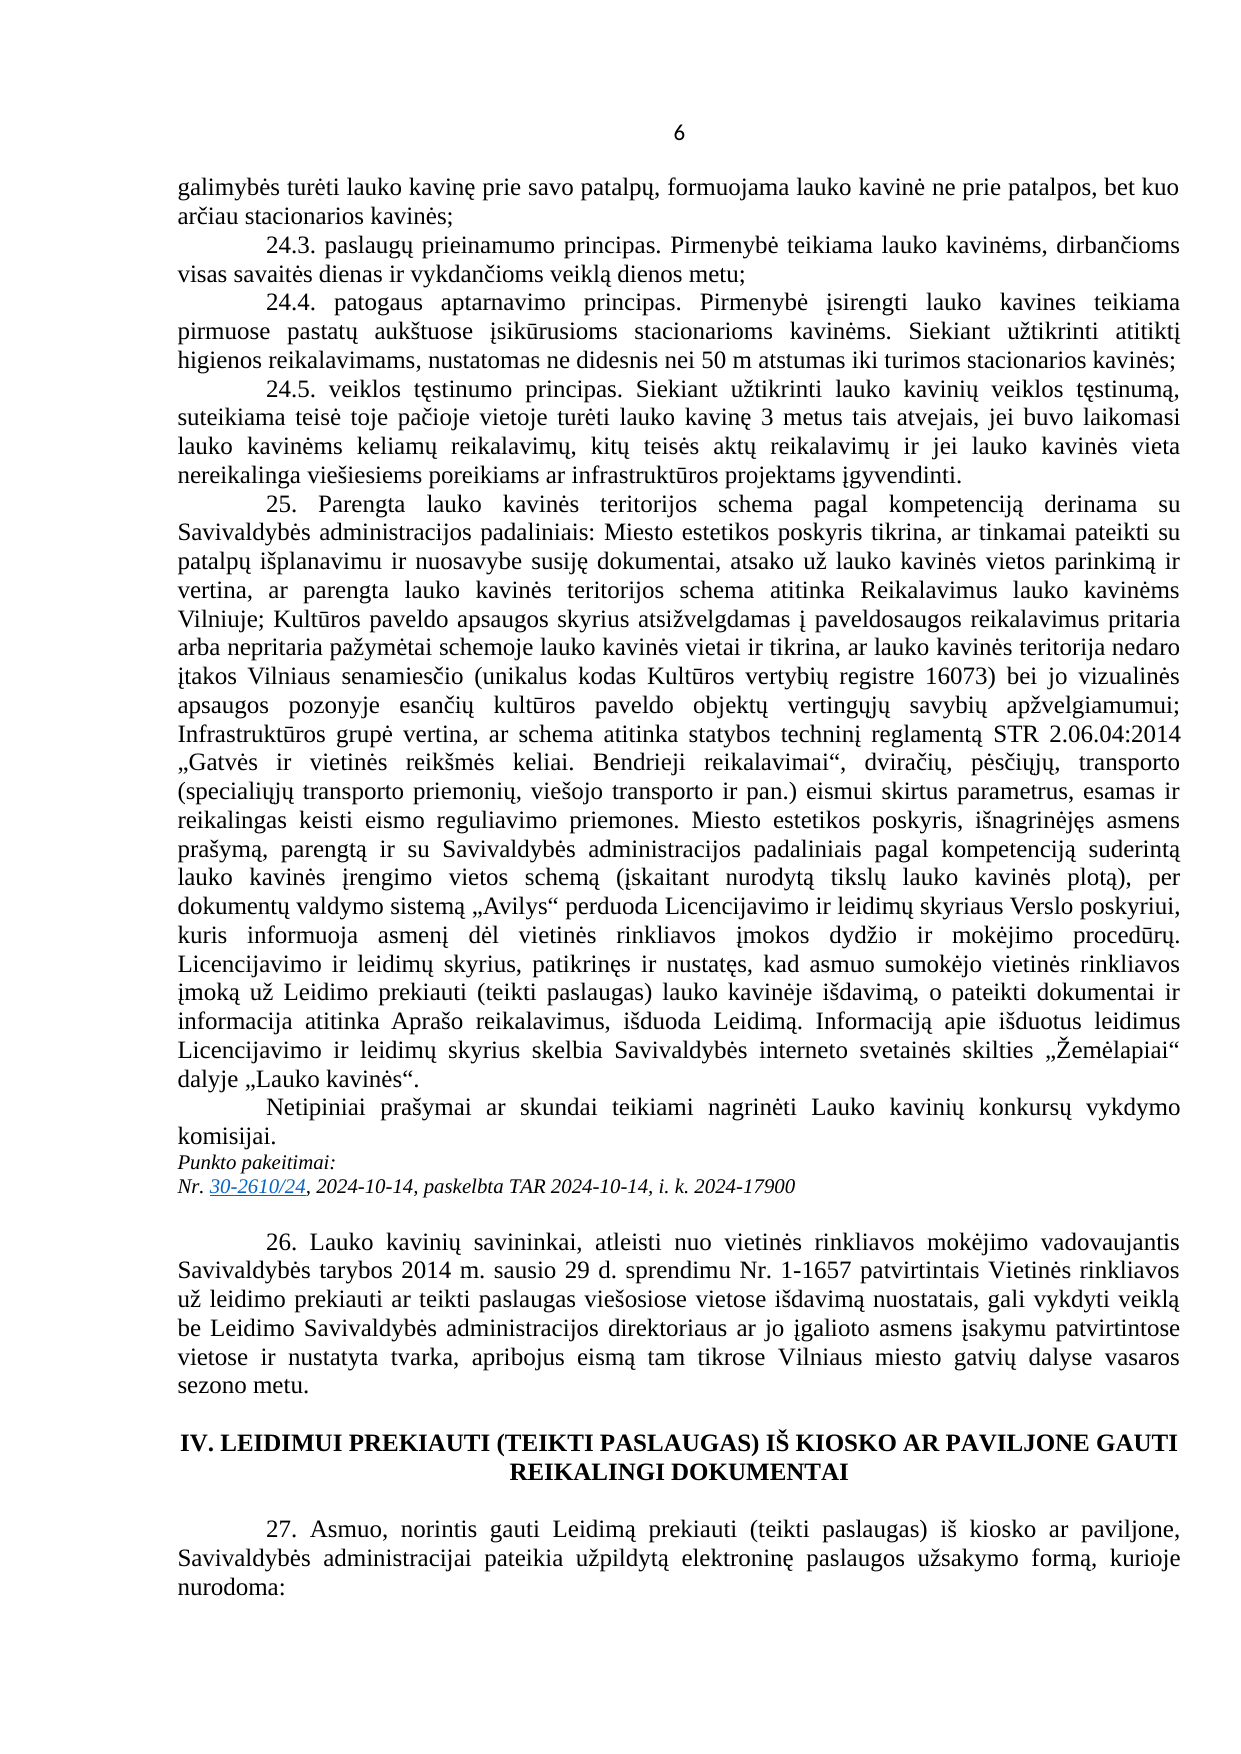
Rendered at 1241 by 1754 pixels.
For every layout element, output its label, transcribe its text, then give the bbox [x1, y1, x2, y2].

text 25. Parengta lauko kavinės teritorijos schema pagal kompetenciją derinama su Savivaldybės administracijos padaliniais: Miesto estetikos poskyris tikrina, ar tinkamai pateikti su patalpų išplanavimu ir nuosavybe susiję dokumentai, atsako už lauko kavinės vietos parinkimą ir vertina, ar parengta lauko kavinės teritorijos schema atitinka Reikalavimus lauko kavinėms Vilniuje; Kultūros paveldo apsaugos skyrius atsižvelgdamas į paveldosaugos reikalavimus pritaria arba nepritaria pažymėtai schemoje lauko kavinės vietai ir tikrina, ar lauko kavinės teritorija nedaro įtakos Vilniaus senamiesčio (unikalus kodas Kultūros vertybių registre 16073) bei jo vizualinės apsaugos pozonyje esančių kultūros paveldo objektų vertingųjų savybių apžvelgiamumui; Infrastruktūros grupė vertina, ar schema atitinka statybos techninį reglamentą STR 2.06.04:2014 „Gatvės ir vietinės reikšmės keliai. Bendrieji reikalavimai“, dviračių, pėsčiųjų, transporto (specialiųjų transporto priemonių, viešojo transporto ir pan.) eismui skirtus parametrus, esamas ir reikalingas keisti eismo reguliavimo priemones. Miesto estetikos poskyris, išnagrinėjęs asmens prašymą, parengtą ir su Savivaldybės administracijos padaliniais pagal kompetenciją suderintą lauko kavinės įrengimo vietos schemą (įskaitant nurodytą tikslų lauko kavinės plotą), per dokumentų valdymo sistemą „Avilys“ perduoda Licencijavimo ir leidimų skyriaus Verslo poskyriui, kuris informuoja asmenį dėl vietinės rinkliavos įmokos dydžio ir mokėjimo procedūrų. Licencijavimo ir leidimų skyrius, patikrinęs ir nustatęs, kad asmuo sumokėjo vietinės rinkliavos įmoką už Leidimo prekiauti (teikti paslaugas) lauko kavinėje išdavimą, o pateikti dokumentai ir informacija atitinka Aprašo reikalavimus, išduoda Leidimą. Informaciją apie išduotus leidimus Licencijavimo ir leidimų skyrius skelbia Savivaldybės interneto svetainės skilties „Žemėlapiai“ dalyje „Lauko kavinės“. [177, 489, 1181, 1092]
text 24.4. patogaus aptarnavimo principas. Pirmenybė įsirengti lauko kavines teikiama pirmuose pastatų aukštuose įsikūrusioms stacionarioms kavinėms. Siekiant užtikrinti atitiktį higienos reikalavimams, nustatomas ne didesnis nei 50 m atstumas iki turimos stacionarios kavinės; [177, 287, 1181, 374]
text galimybės turėti lauko kavinę prie savo patalpų, formuojama lauko kavinė ne prie patalpos, bet kuo arčiau stacionarios kavinės; [177, 172, 1181, 230]
text Nr. 30-2610/24, 2024-10-14, paskelbta TAR 2024-10-14, i. k. 2024-17900 [177, 1174, 1181, 1198]
text 24.5. veiklos tęstinumo principas. Siekiant užtikrinti lauko kavinių veiklos tęstinumą, suteikiama teisė toje pačioje vietoje turėti lauko kavinę 3 metus tais atvejais, jei buvo laikomasi lauko kavinėms keliamų reikalavimų, kitų teisės aktų reikalavimų ir jei lauko kavinės vieta nereikalinga viešiesiems poreikiams ar infrastruktūros projektams įgyvendinti. [177, 374, 1181, 489]
text IV. LEIDIMUI PREKIAUTI (TEIKTI PASLAUGAS) IŠ KIOSKO AR PAVILJONE GAUTI REIKALINGI DOKUMENTAI [177, 1428, 1181, 1486]
text 24.3. paslaugų prieinamumo principas. Pirmenybė teikiama lauko kavinėms, dirbančioms visas savaitės dienas ir vykdančioms veiklą dienos metu; [177, 230, 1181, 287]
text Punkto pakeitimai: [177, 1150, 1181, 1174]
text Netipiniai prašymai ar skundai teikiami nagrinėti Lauko kavinių konkursų vykdymo komisijai. [177, 1092, 1181, 1150]
text 26. Lauko kavinių savininkai, atleisti nuo vietinės rinkliavos mokėjimo vadovaujantis Savivaldybės tarybos 2014 m. sausio 29 d. sprendimu Nr. 1-1657 patvirtintais Vietinės rinkliavos už leidimo prekiauti ar teikti paslaugas viešosiose vietose išdavimą nuostatais, gali vykdyti veiklą be Leidimo Savivaldybės administracijos direktoriaus ar jo įgalioto asmens įsakymu patvirtintose vietose ir nustatyta tvarka, apribojus eismą tam tikrose Vilniaus miesto gatvių dalyse vasaros sezono metu. [177, 1227, 1181, 1399]
text 27. Asmuo, norintis gauti Leidimą prekiauti (teikti paslaugas) iš kiosko ar paviljone, Savivaldybės administracijai pateikia užpildytą elektroninę paslaugos užsakymo formą, kurioje nurodoma: [177, 1514, 1181, 1601]
